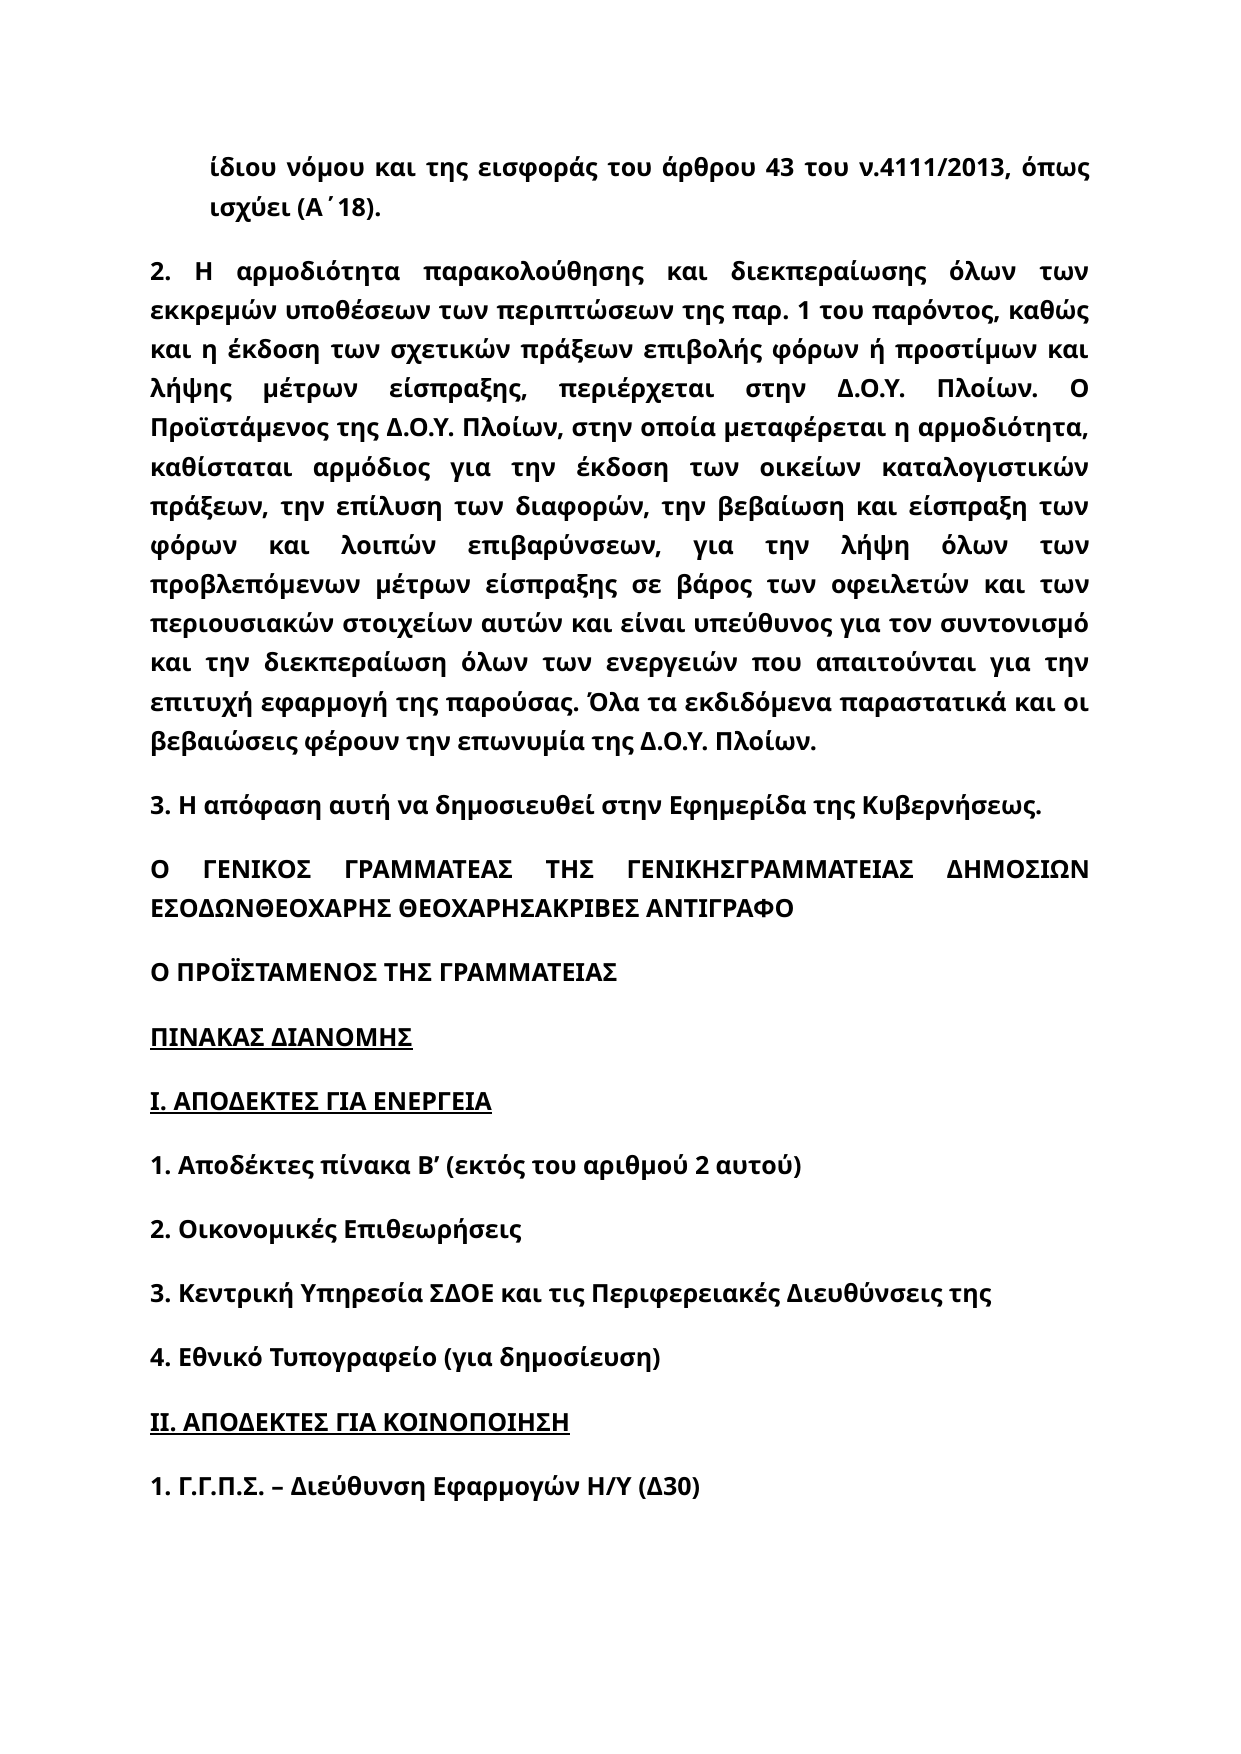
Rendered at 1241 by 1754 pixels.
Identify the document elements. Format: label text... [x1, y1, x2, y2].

text 3. Η απόφαση αυτή να δημοσιευθεί στην Εφημερίδα της Κυβερνήσεως. [150, 787, 1090, 822]
text ΠΙΝΑΚΑΣ ΔΙΑΝΟΜΗΣ [150, 1019, 1090, 1053]
text 2. Οικονομικές Επιθεωρήσεις [150, 1212, 1090, 1246]
text 2. Η αρμοδιότητα παρακολούθησης και διεκπεραίωσης όλων των εκκρεμών υποθέσεων των περιπτώσεων της παρ. 1 του παρόντος, καθώς και η έκδοση των σχετικών πράξεων επιβολής φόρων ή προστίμων και λήψης μέτρων είσπραξης, περιέρχεται στην Δ.Ο.Υ. Πλοίων. Ο Προϊστάμενος της Δ.Ο.Υ. Πλοίων, στην οποία μεταφέρεται η αρμοδιότητα, καθίσταται αρμόδιος για την έκδοση των οικείων καταλογιστικών πράξεων, την επίλυση των διαφορών, την βεβαίωση και είσπραξη των φόρων και λοιπών επιβαρύνσεων, για την λήψη όλων των προβλεπόμενων μέτρων είσπραξης σε βάρος των οφειλετών και των περιουσιακών στοιχείων αυτών και είναι υπεύθυνος για τον συντονισμό και την διεκπεραίωση όλων των ενεργειών που απαιτούνται για την επιτυχή εφαρμογή της παρούσας. Όλα τα εκδιδόμενα παραστατικά και οι βεβαιώσεις φέρουν την επωνυμία της Δ.Ο.Υ. Πλοίων. [150, 253, 1090, 757]
text 3. Κεντρική Υπηρεσία ΣΔΟΕ και τις Περιφερειακές Διευθύνσεις της [150, 1276, 1090, 1310]
list ίδιου νόμου και της εισφοράς του άρθρου 43 του ν.4111/2013, όπως ισχύει (Α΄18). [150, 150, 1090, 223]
text Ι. ΑΠΟΔΕΚΤΕΣ ΓΙΑ ΕΝΕΡΓΕΙΑ [150, 1083, 1090, 1117]
text 4. Εθνικό Τυπογραφείο (για δημοσίευση) [150, 1340, 1090, 1374]
text Ο ΓΕΝΙΚΟΣ ΓΡΑΜΜΑΤΕΑΣ ΤΗΣ ΓΕΝΙΚΗΣΓΡΑΜΜΑΤΕΙΑΣ ΔΗΜΟΣΙΩΝ ΕΣΟΔΩΝΘΕΟΧΑΡΗΣ ΘΕΟΧΑΡΗΣΑΚΡΙΒΕΣ ΑΝΤΙΓΡΑΦΟ [150, 852, 1090, 925]
text ΙΙ. ΑΠΟΔΕΚΤΕΣ ΓΙΑ ΚΟΙΝΟΠΟΙΗΣΗ [150, 1404, 1090, 1438]
text Ο ΠΡΟΪΣΤΑΜΕΝΟΣ ΤΗΣ ΓΡΑΜΜΑΤΕΙΑΣ [150, 955, 1090, 989]
text 1. Γ.Γ.Π.Σ. – Διεύθυνση Εφαρμογών Η/Υ (Δ30) [150, 1468, 1090, 1502]
text 1. Αποδέκτες πίνακα Β’ (εκτός του αριθμού 2 αυτού) [150, 1147, 1090, 1182]
